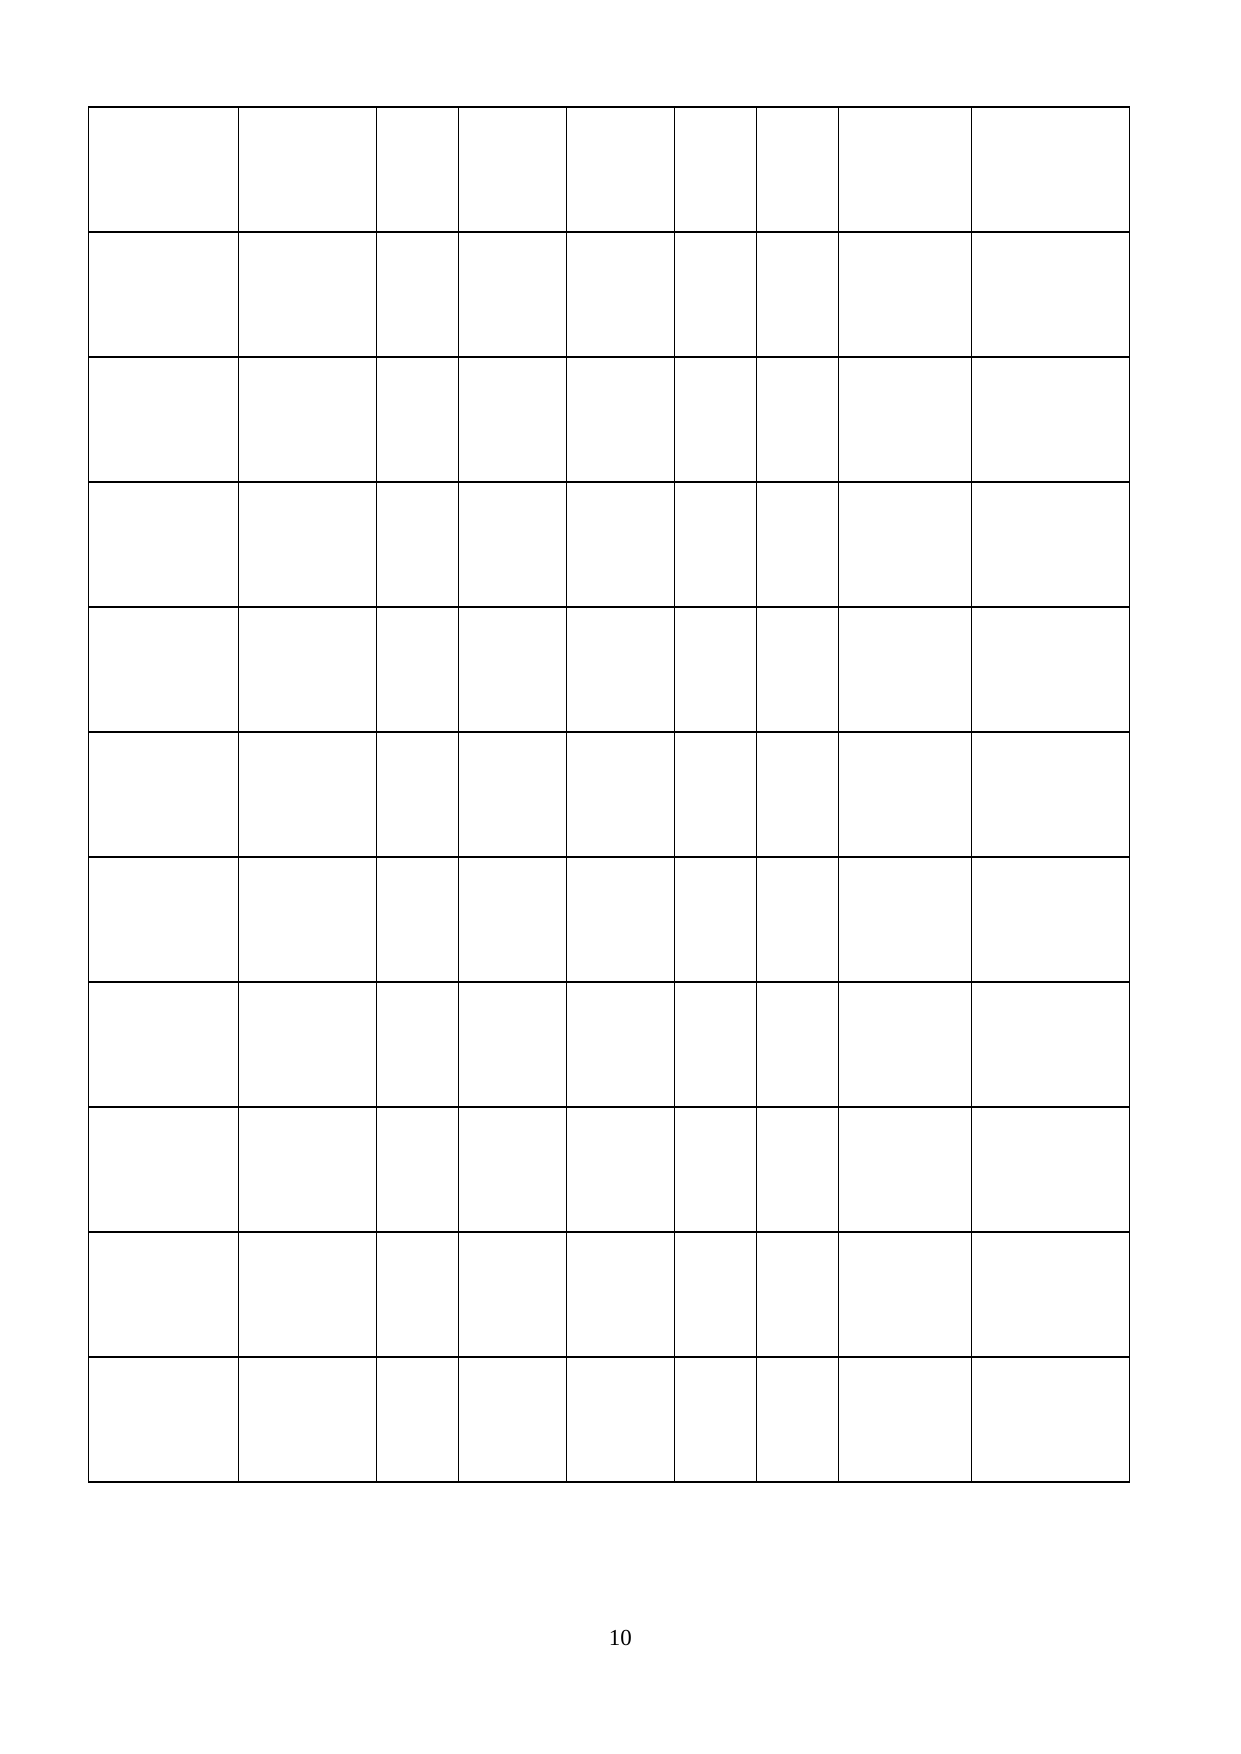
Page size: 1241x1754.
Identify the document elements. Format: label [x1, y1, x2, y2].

table_cell [377, 983, 458, 1106]
table_cell [239, 358, 376, 481]
table_cell [89, 483, 238, 606]
table_cell [239, 108, 376, 231]
table_cell [459, 108, 566, 231]
table_cell [972, 858, 1129, 981]
table_cell [839, 1233, 971, 1356]
table_cell [567, 1108, 674, 1231]
table_cell [757, 483, 838, 606]
table_cell [675, 108, 756, 231]
table_cell [89, 983, 238, 1106]
table_cell [757, 983, 838, 1106]
table_cell [89, 1358, 238, 1481]
table_cell [839, 108, 971, 231]
table_cell [675, 1108, 756, 1231]
table_cell [839, 1358, 971, 1481]
table_cell [839, 233, 971, 356]
table_cell [972, 483, 1129, 606]
table_cell [757, 608, 838, 731]
table_cell [757, 233, 838, 356]
table_cell [459, 1108, 566, 1231]
table_cell [239, 233, 376, 356]
table_cell [972, 233, 1129, 356]
table_cell [567, 1358, 674, 1481]
table_cell [972, 358, 1129, 481]
table_cell [839, 483, 971, 606]
table_cell [89, 233, 238, 356]
table_cell [239, 733, 376, 856]
table_cell [567, 483, 674, 606]
table_cell [239, 483, 376, 606]
table_cell [459, 483, 566, 606]
table_cell [757, 1358, 838, 1481]
table_cell [839, 733, 971, 856]
table_cell [839, 983, 971, 1106]
table_cell [675, 358, 756, 481]
table_cell [567, 358, 674, 481]
table_cell [675, 983, 756, 1106]
table_cell [757, 358, 838, 481]
table_cell [972, 1358, 1129, 1481]
table_cell [567, 858, 674, 981]
table_cell [377, 1233, 458, 1356]
table_cell [459, 1358, 566, 1481]
table_cell [89, 358, 238, 481]
table_cell [972, 733, 1129, 856]
table_cell [239, 1358, 376, 1481]
table_cell [459, 1233, 566, 1356]
table_cell [567, 733, 674, 856]
table_cell [377, 1358, 458, 1481]
table_cell [972, 983, 1129, 1106]
table_cell [972, 1233, 1129, 1356]
table_cell [675, 1358, 756, 1481]
table_cell [89, 1108, 238, 1231]
table_cell [377, 233, 458, 356]
table_cell [675, 733, 756, 856]
table_cell [839, 1108, 971, 1231]
table_cell [675, 858, 756, 981]
table_cell [459, 733, 566, 856]
table_cell [89, 1233, 238, 1356]
table_cell [239, 1108, 376, 1231]
table_cell [757, 1233, 838, 1356]
table_cell [675, 233, 756, 356]
table_cell [377, 608, 458, 731]
table_cell [567, 608, 674, 731]
table_cell [239, 1233, 376, 1356]
table_cell [839, 358, 971, 481]
table_cell [972, 608, 1129, 731]
table_cell [675, 1233, 756, 1356]
table_cell [459, 858, 566, 981]
table_cell [972, 1108, 1129, 1231]
table_cell [89, 733, 238, 856]
table_cell [239, 858, 376, 981]
table_cell [757, 1108, 838, 1231]
table_cell [459, 608, 566, 731]
table_cell [675, 483, 756, 606]
table_cell [567, 108, 674, 231]
table_cell [972, 108, 1129, 231]
table_cell [89, 608, 238, 731]
table_cell [757, 108, 838, 231]
table_cell [377, 733, 458, 856]
table_cell [239, 983, 376, 1106]
table_cell [459, 233, 566, 356]
table_cell [675, 608, 756, 731]
table_cell [459, 983, 566, 1106]
table_cell [567, 1233, 674, 1356]
table_cell [839, 608, 971, 731]
table_cell [567, 983, 674, 1106]
table_cell [567, 233, 674, 356]
table_cell [377, 358, 458, 481]
table_cell [377, 858, 458, 981]
table_cell [377, 1108, 458, 1231]
table_cell [377, 108, 458, 231]
table_cell [239, 608, 376, 731]
table_cell [89, 858, 238, 981]
table_cell [89, 108, 238, 231]
table_cell [839, 858, 971, 981]
table_cell [757, 858, 838, 981]
table_cell [377, 483, 458, 606]
table_cell [757, 733, 838, 856]
table_cell [459, 358, 566, 481]
